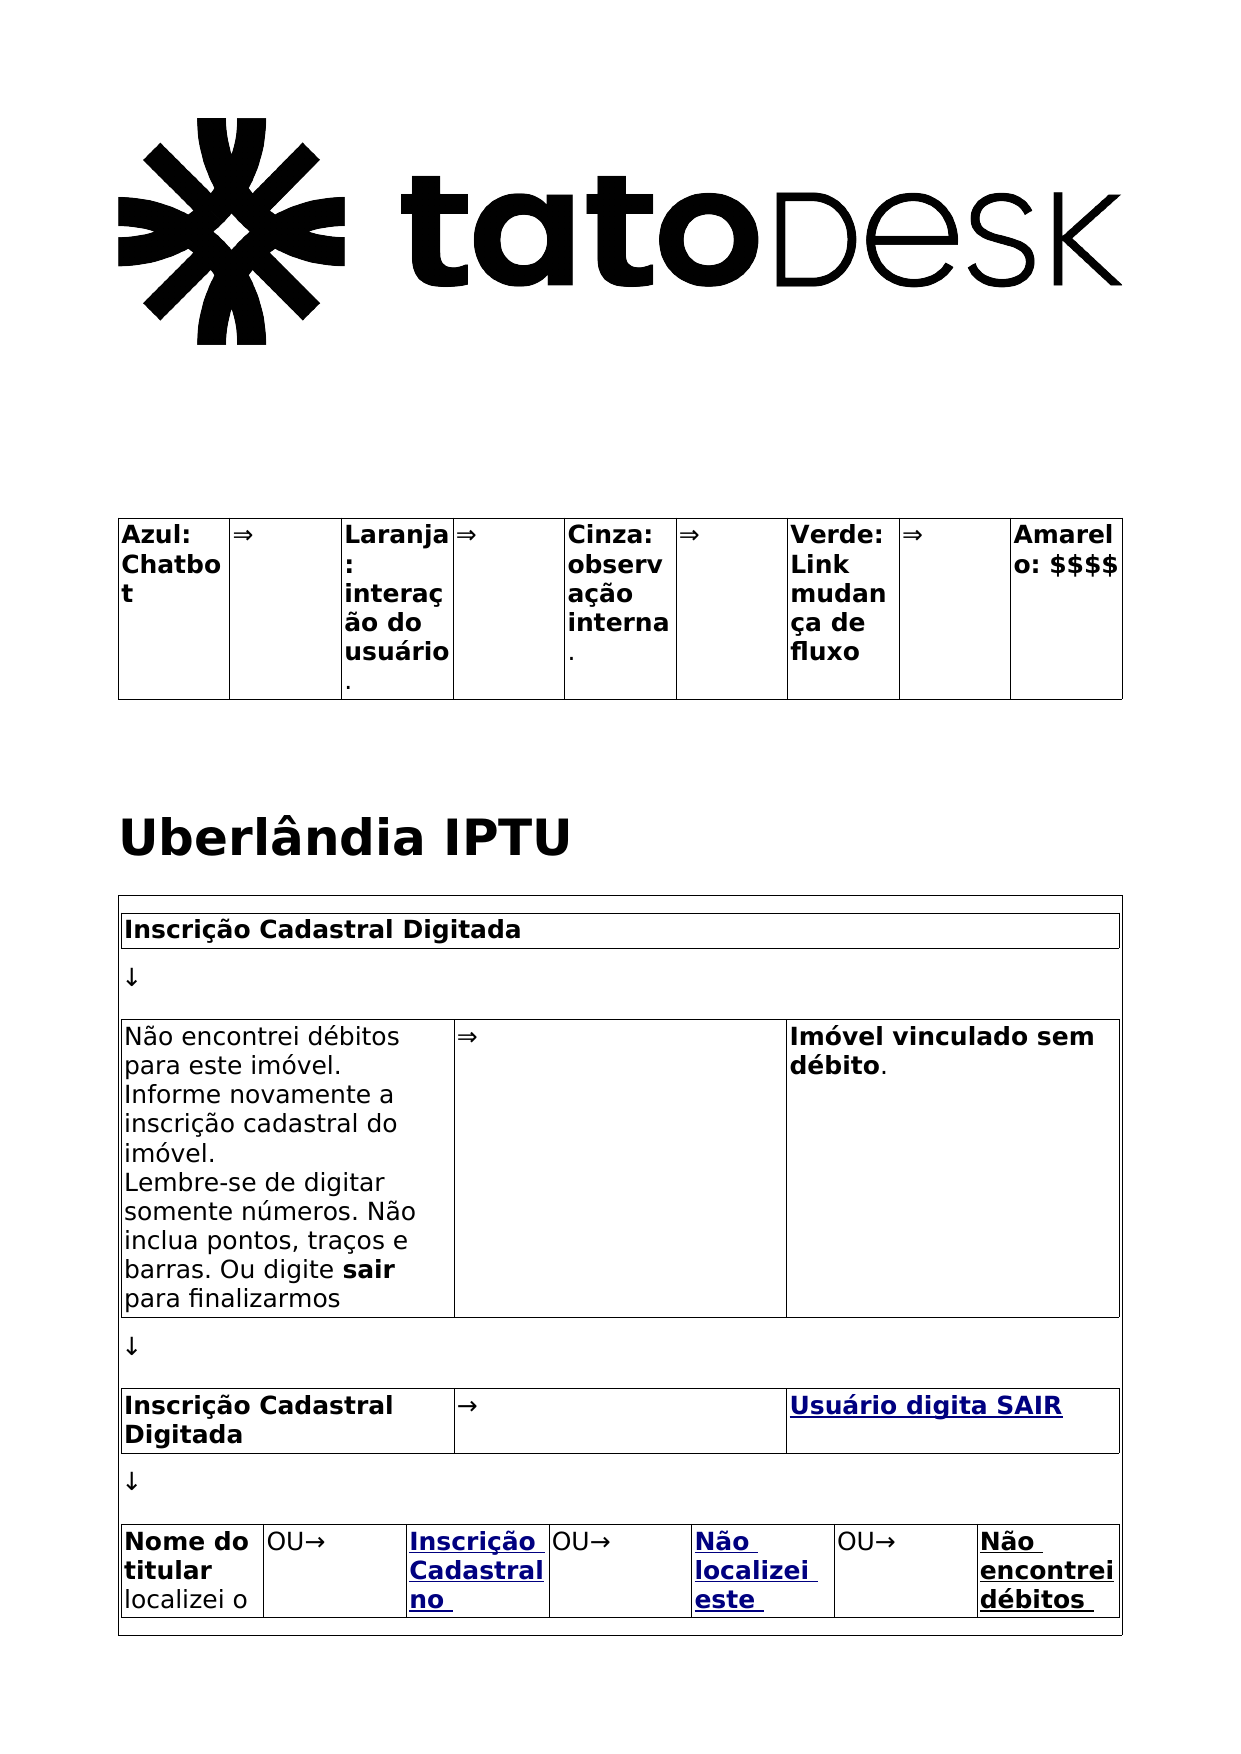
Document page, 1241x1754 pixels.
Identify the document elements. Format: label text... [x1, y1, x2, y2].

table_header ⇒ [455, 1020, 786, 1317]
table_header Inscrição Cadastral Digitada [122, 1389, 454, 1452]
table_header Amarelo: $$$$ [1011, 519, 1122, 699]
table_header OU→ [835, 1525, 977, 1617]
table_header OU→ [264, 1525, 406, 1617]
table_header Azul: Chatbot [119, 519, 229, 699]
table_header Não encontrei débitos [978, 1525, 1119, 1617]
table_header ⇒ [677, 519, 787, 699]
picture [118, 118, 1123, 345]
table_header Inscrição Cadastral Digitada [122, 914, 1119, 948]
table_header Verde: Link mudança de fluxo [788, 519, 899, 699]
table_header Cinza: observação interna. [565, 519, 676, 699]
table_header ↓ ↓ ↓ [119, 896, 1122, 1635]
table_header Usuário digita SAIR [787, 1389, 1119, 1452]
table_header Laranja: interação do usuário. [342, 519, 453, 699]
table_header Nome do titular localizei o [122, 1525, 263, 1617]
table_header ⇒ [230, 519, 341, 699]
table_header ⇒ [454, 519, 564, 699]
table_header OU→ [550, 1525, 691, 1617]
table_header Não localizei este [692, 1525, 834, 1617]
table_header Inscrição Cadastral no [407, 1525, 549, 1617]
table_header Imóvel vinculado sem débito. [787, 1020, 1119, 1317]
subtitle Uberlândia IPTU [118, 809, 1122, 868]
table_header Não encontrei débitos para este imóvel. Informe novamente a inscrição cadastral do imóvel. Lembre-se de digitar somente números. Não inclua pontos, traços e barras. Ou digite sair para finalizarmos [122, 1020, 454, 1317]
table_header ⇒ [900, 519, 1010, 699]
table_header → [455, 1389, 786, 1452]
